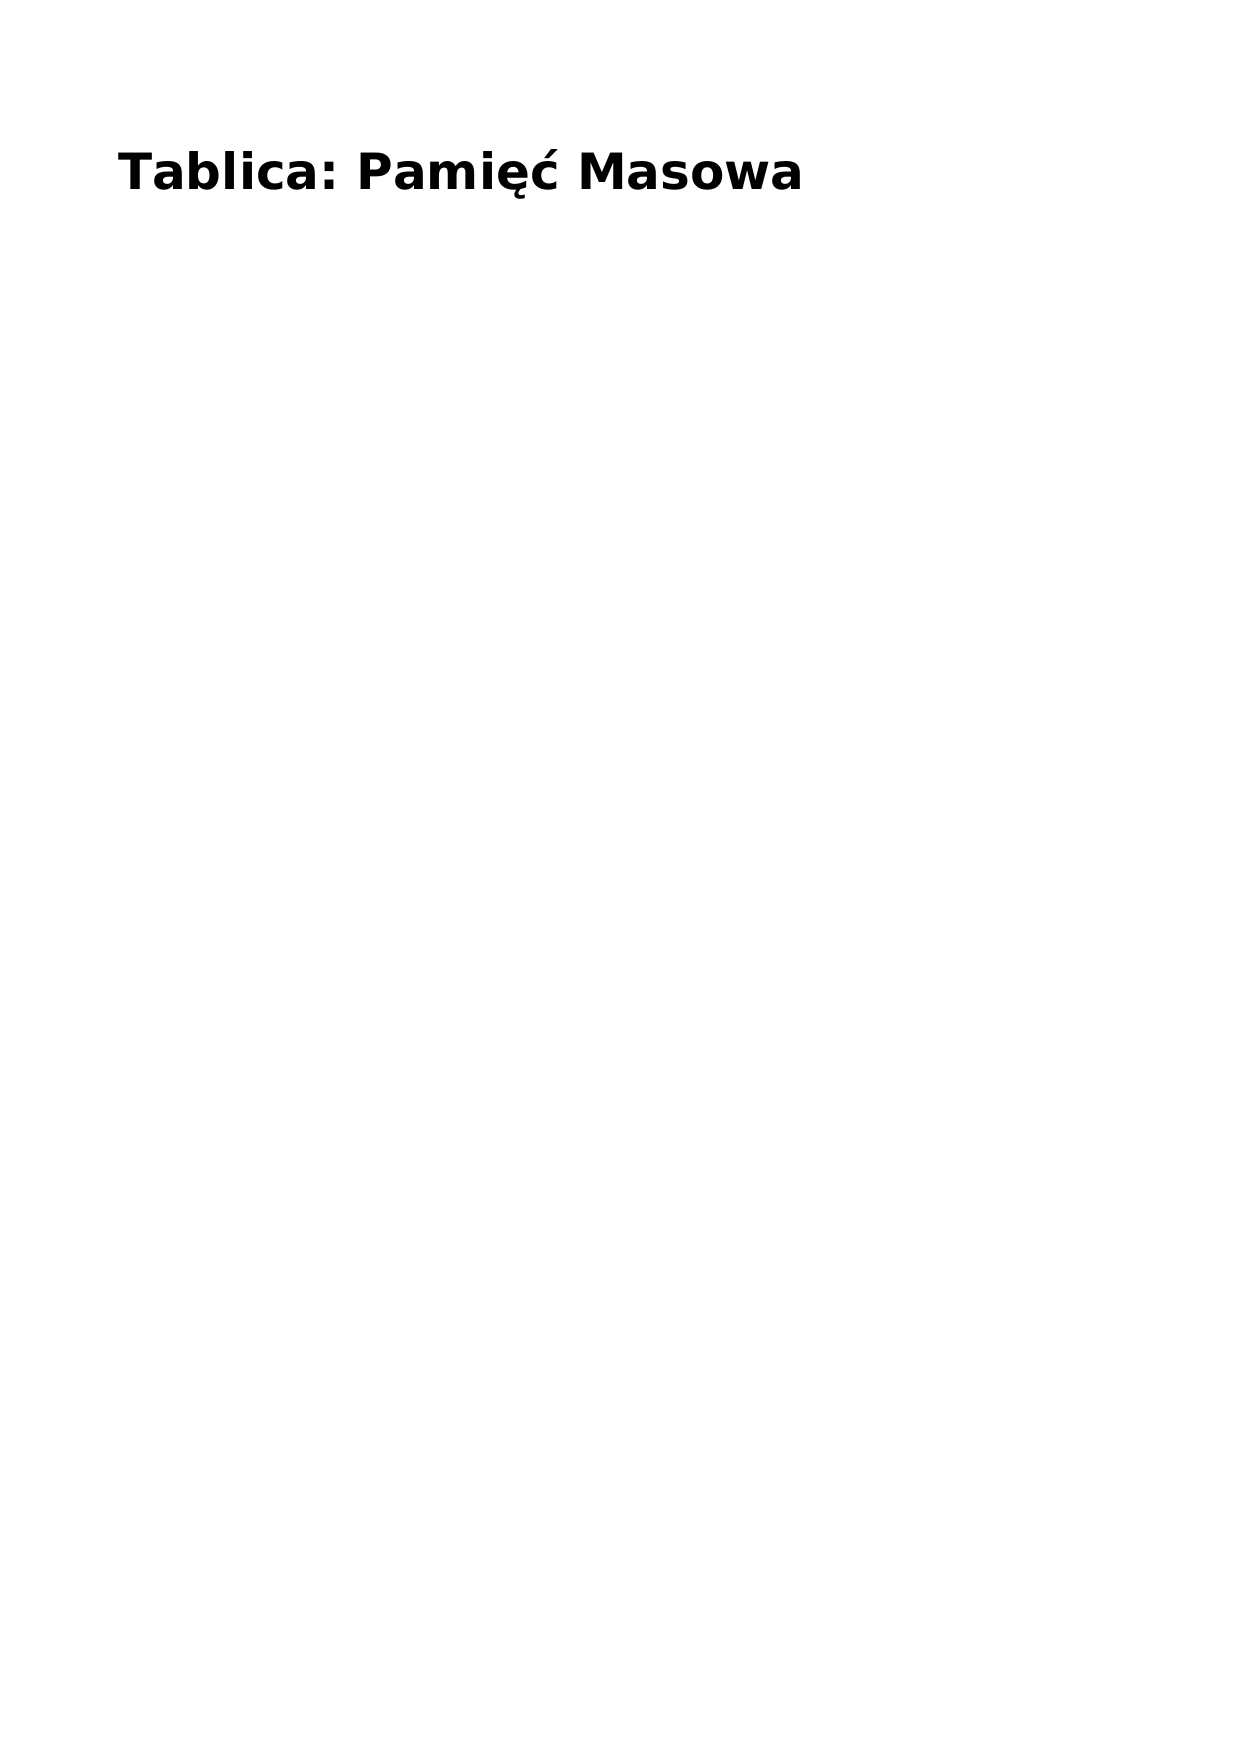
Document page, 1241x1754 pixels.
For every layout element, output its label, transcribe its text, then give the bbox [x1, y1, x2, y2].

subtitle Tablica: Pamięć Masowa [118, 143, 1122, 201]
